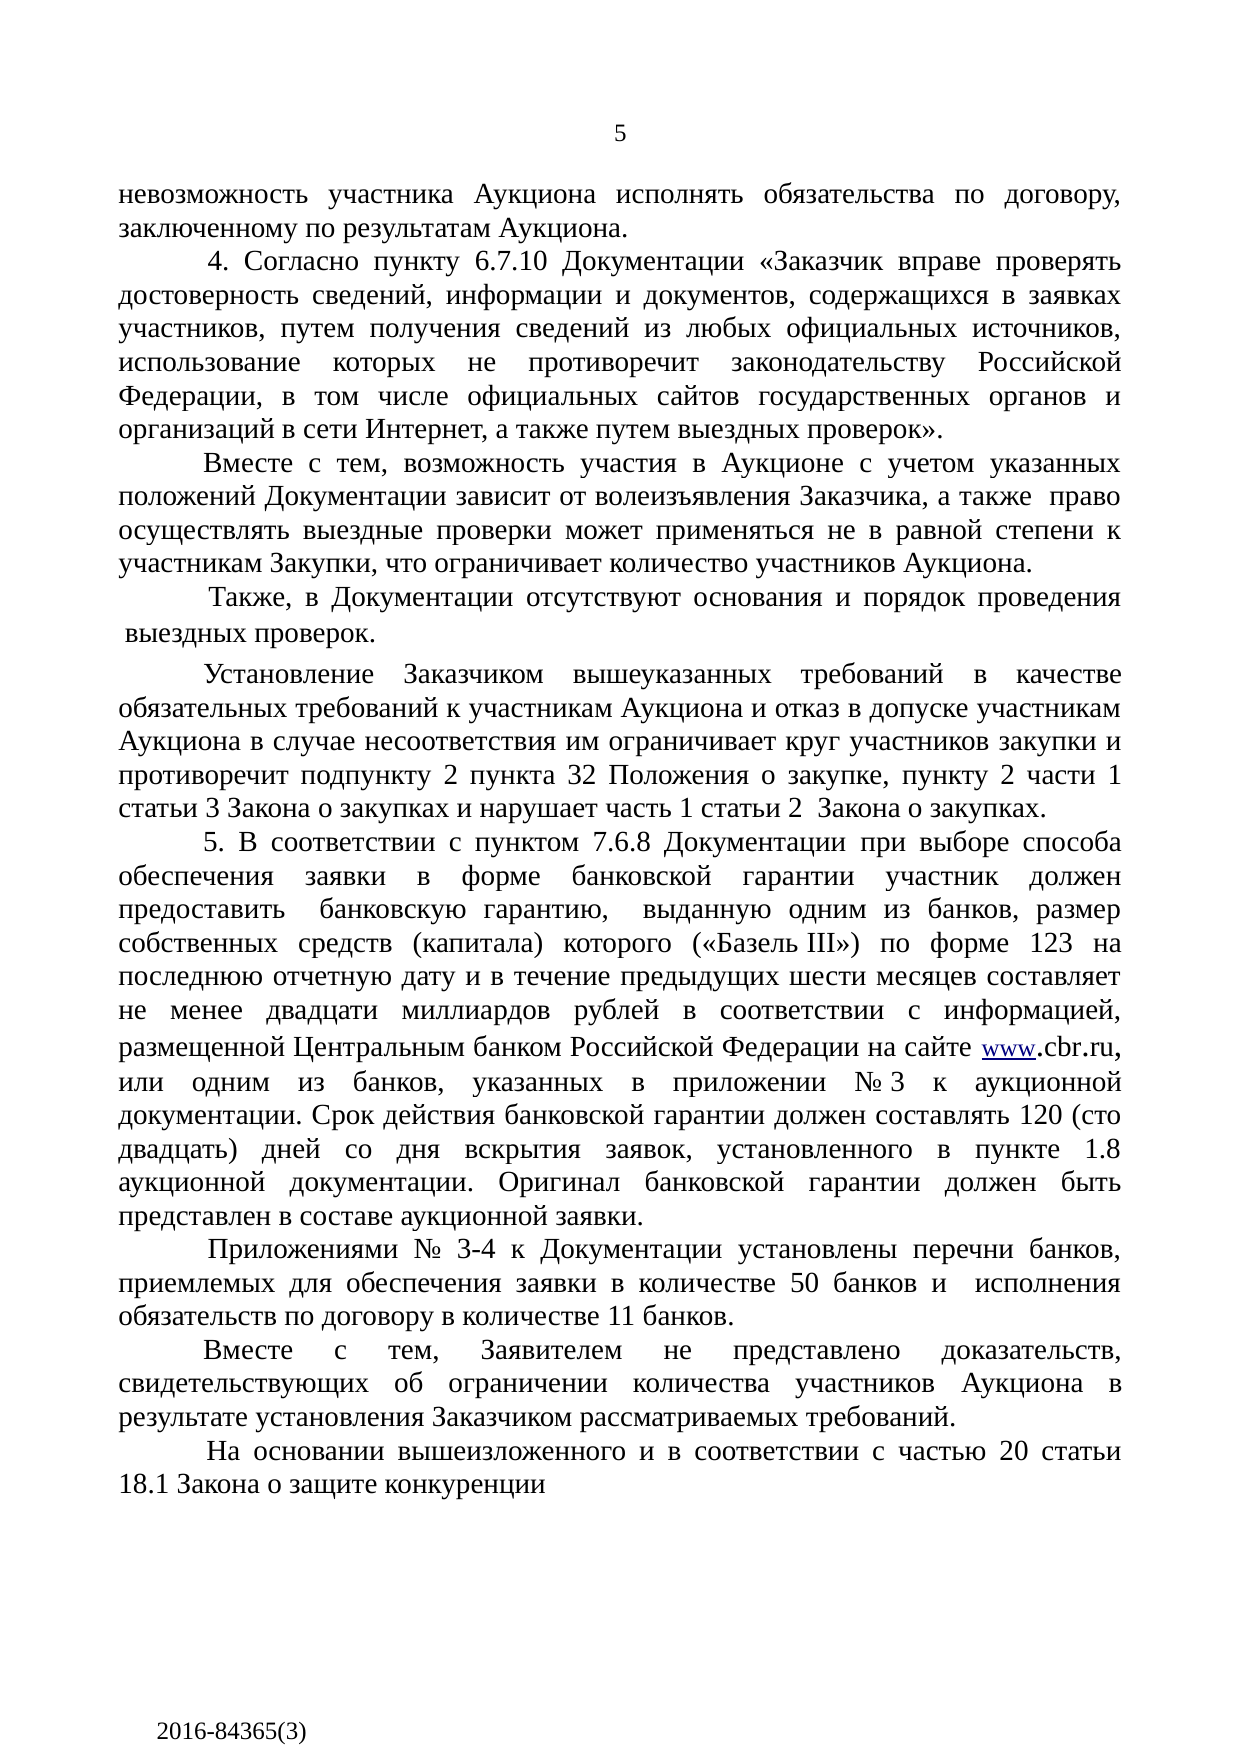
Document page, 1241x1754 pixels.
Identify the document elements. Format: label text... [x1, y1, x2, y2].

text На основании вышеизложенного и в соответствии с частью 20 статьи 18.1 Закона о защите конкуренции [118, 1433, 1122, 1500]
text Приложениями № 3-4 к Документации установлены перечни банков, приемлемых для обеспечения заявки в количестве 50 банков и исполнения обязательств по договору в количестве 11 банков. [118, 1231, 1122, 1332]
text Установление Заказчиком вышеуказанных требований в качестве обязательных требований к участникам Аукциона и отказ в допуске участникам Аукциона в случае несоответствия им ограничивает круг участников закупки и противоречит подпункту 2 пункта 32 Положения о закупке, пункту 2 части 1 статьи 3 Закона о закупках и нарушает часть 1 статьи 2 Закона о закупках. [118, 656, 1122, 824]
text 5. В соответствии с пунктом 7.6.8 Документации при выборе способа обеспечения заявки в форме банковской гарантии участник должен предоставить банковскую гарантию, выданную одним из банков, размер собственных средств (капитала) которого («Базель III») по форме 123 на последнюю отчетную дату и в течение предыдущих шести месяцев составляет не менее двадцати миллиардов рублей в соответствии с информацией, размещенной Центральным банком Российской Федерации на сайте www.cbr.ru, или одним из банков, указанных в приложении № 3 к аукционной документации. Срок действия банковской гарантии должен составлять 120 (сто двадцать) дней со дня вскрытия заявок, установленного в пункте 1.8 аукционной документации. Оригинал банковской гарантии должен быть представлен в составе аукционной заявки. [118, 824, 1122, 1231]
list Также, в Документации отсутствуют основания и порядок проведения выездных проверок. [124, 579, 1122, 648]
text Вместе с тем, возможность участия в Аукционе с учетом указанных положений Документации зависит от волеизъявления Заказчика, а также право осуществлять выездные проверки может применяться не в равной степени к участникам Закупки, что ограничивает количество участников Аукциона. [118, 445, 1122, 579]
text невозможность участника Аукциона исполнять обязательства по договору, заключенному по результатам Аукциона. [118, 176, 1122, 243]
text Вместе с тем, Заявителем не представлено доказательств, свидетельствующих об ограничении количества участников Аукциона в результате установления Заказчиком рассматриваемых требований. [118, 1332, 1122, 1433]
text 4. Согласно пункту 6.7.10 Документации «Заказчик вправе проверять достоверность сведений, информации и документов, содержащихся в заявках участников, путем получения сведений из любых официальных источников, использование которых не противоречит законодательству Российской Федерации, в том числе официальных сайтов государственных органов и организаций в сети Интернет, а также путем выездных проверок». [118, 243, 1122, 445]
